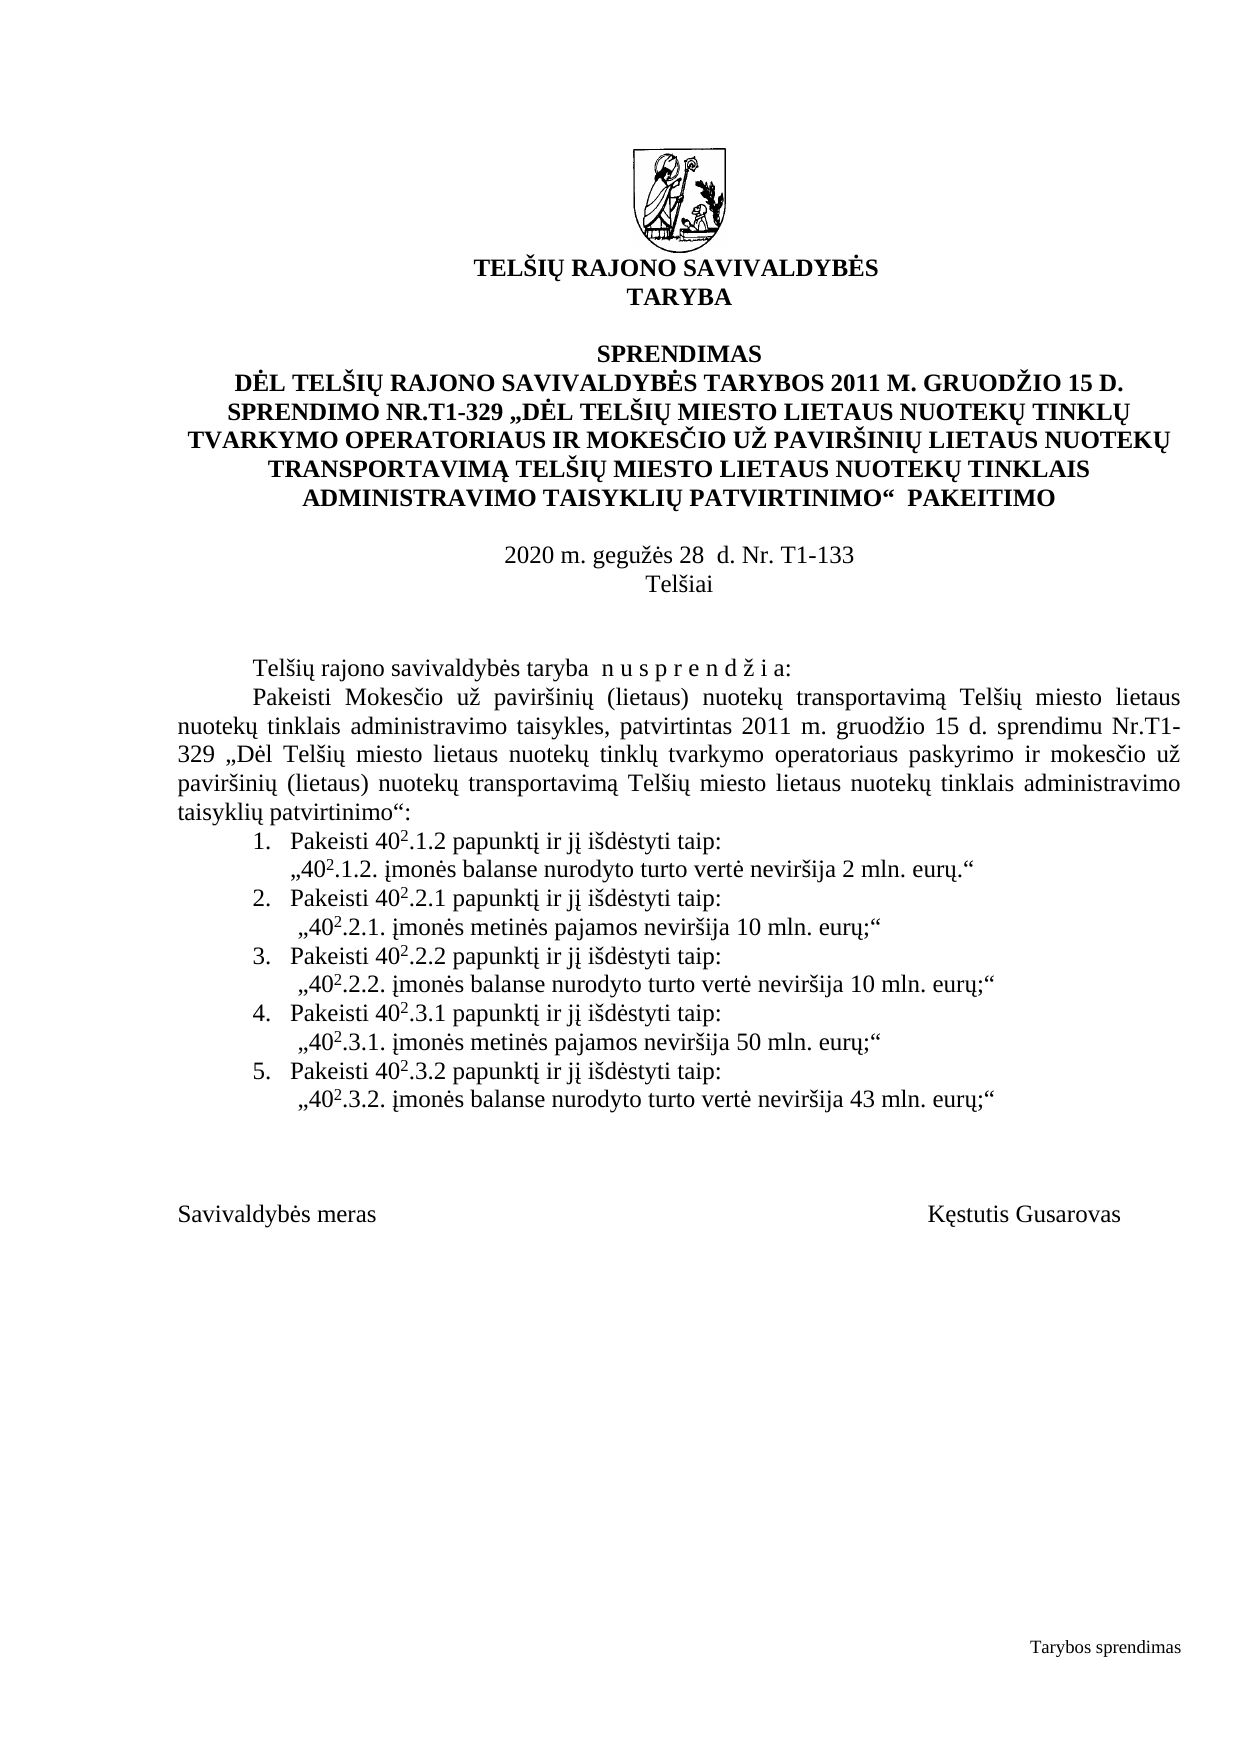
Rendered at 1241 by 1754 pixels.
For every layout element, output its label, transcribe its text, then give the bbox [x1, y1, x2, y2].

text Telšių rajono savivaldybės taryba n u s p r e n d ž i a: [177, 653, 1181, 682]
text DĖL telšių rajono savivaldybės tarybos 2011 m. gruodžio 15 d. sprendimo Nr.T1-329 „dėl telšių miesto lietaus nuotekų tinklų tvarkymo operatoriaus ir mokesčio už paviršinių lietaus nuotekų transportavimą telšių miesto lietaus nuotekų tinklais administravimo taisyklių patvirtinimo“ pakeitimo [177, 368, 1181, 512]
text TARYBA [177, 282, 1181, 311]
text Telšiai [177, 569, 1181, 598]
text „402.3.1. įmonės metinės pajamos neviršija 50 mln. eurų;“ [252, 1027, 1181, 1056]
text Pakeisti Mokesčio už paviršinių (lietaus) nuotekų transportavimą Telšių miesto lietaus nuotekų tinklais administravimo taisykles, patvirtintas 2011 m. gruodžio 15 d. sprendimu Nr.T1-329 „Dėl Telšių miesto lietaus nuotekų tinklų tvarkymo operatoriaus paskyrimo ir mokesčio už paviršinių (lietaus) nuotekų transportavimą Telšių miesto lietaus nuotekų tinklais administravimo taisyklių patvirtinimo“: [177, 682, 1181, 826]
text 3. Pakeisti 402.2.2 papunktį ir jį išdėstyti taip: [252, 941, 1181, 969]
text TELŠIŲ RAJONO SAVIVALDYBĖS [177, 253, 1181, 282]
text „402.2.2. įmonės balanse nurodyto turto vertė neviršija 10 mln. eurų;“ [252, 969, 1181, 998]
text „402.2.1. įmonės metinės pajamos neviršija 10 mln. eurų;“ [252, 912, 1181, 941]
text 2. Pakeisti 402.2.1 papunktį ir jį išdėstyti taip: [252, 883, 1181, 912]
text SPRENDIMAS [177, 339, 1181, 368]
text „402.1.2. įmonės balanse nurodyto turto vertė neviršija 2 mln. eurų.“ [290, 854, 1181, 883]
text 1. Pakeisti 402.1.2 papunktį ir jį išdėstyti taip: [252, 826, 1181, 854]
text Savivaldybės meras Kęstutis Gusarovas [177, 1199, 1181, 1228]
text 2020 m. gegužės 28 d. Nr. T1-133 [177, 541, 1181, 569]
text 5. Pakeisti 402.3.2 papunktį ir jį išdėstyti taip: [252, 1056, 1181, 1084]
text 4. Pakeisti 402.3.1 papunktį ir jį išdėstyti taip: [252, 998, 1181, 1027]
text „402.3.2. įmonės balanse nurodyto turto vertė neviršija 43 mln. eurų;“ [252, 1084, 1181, 1113]
